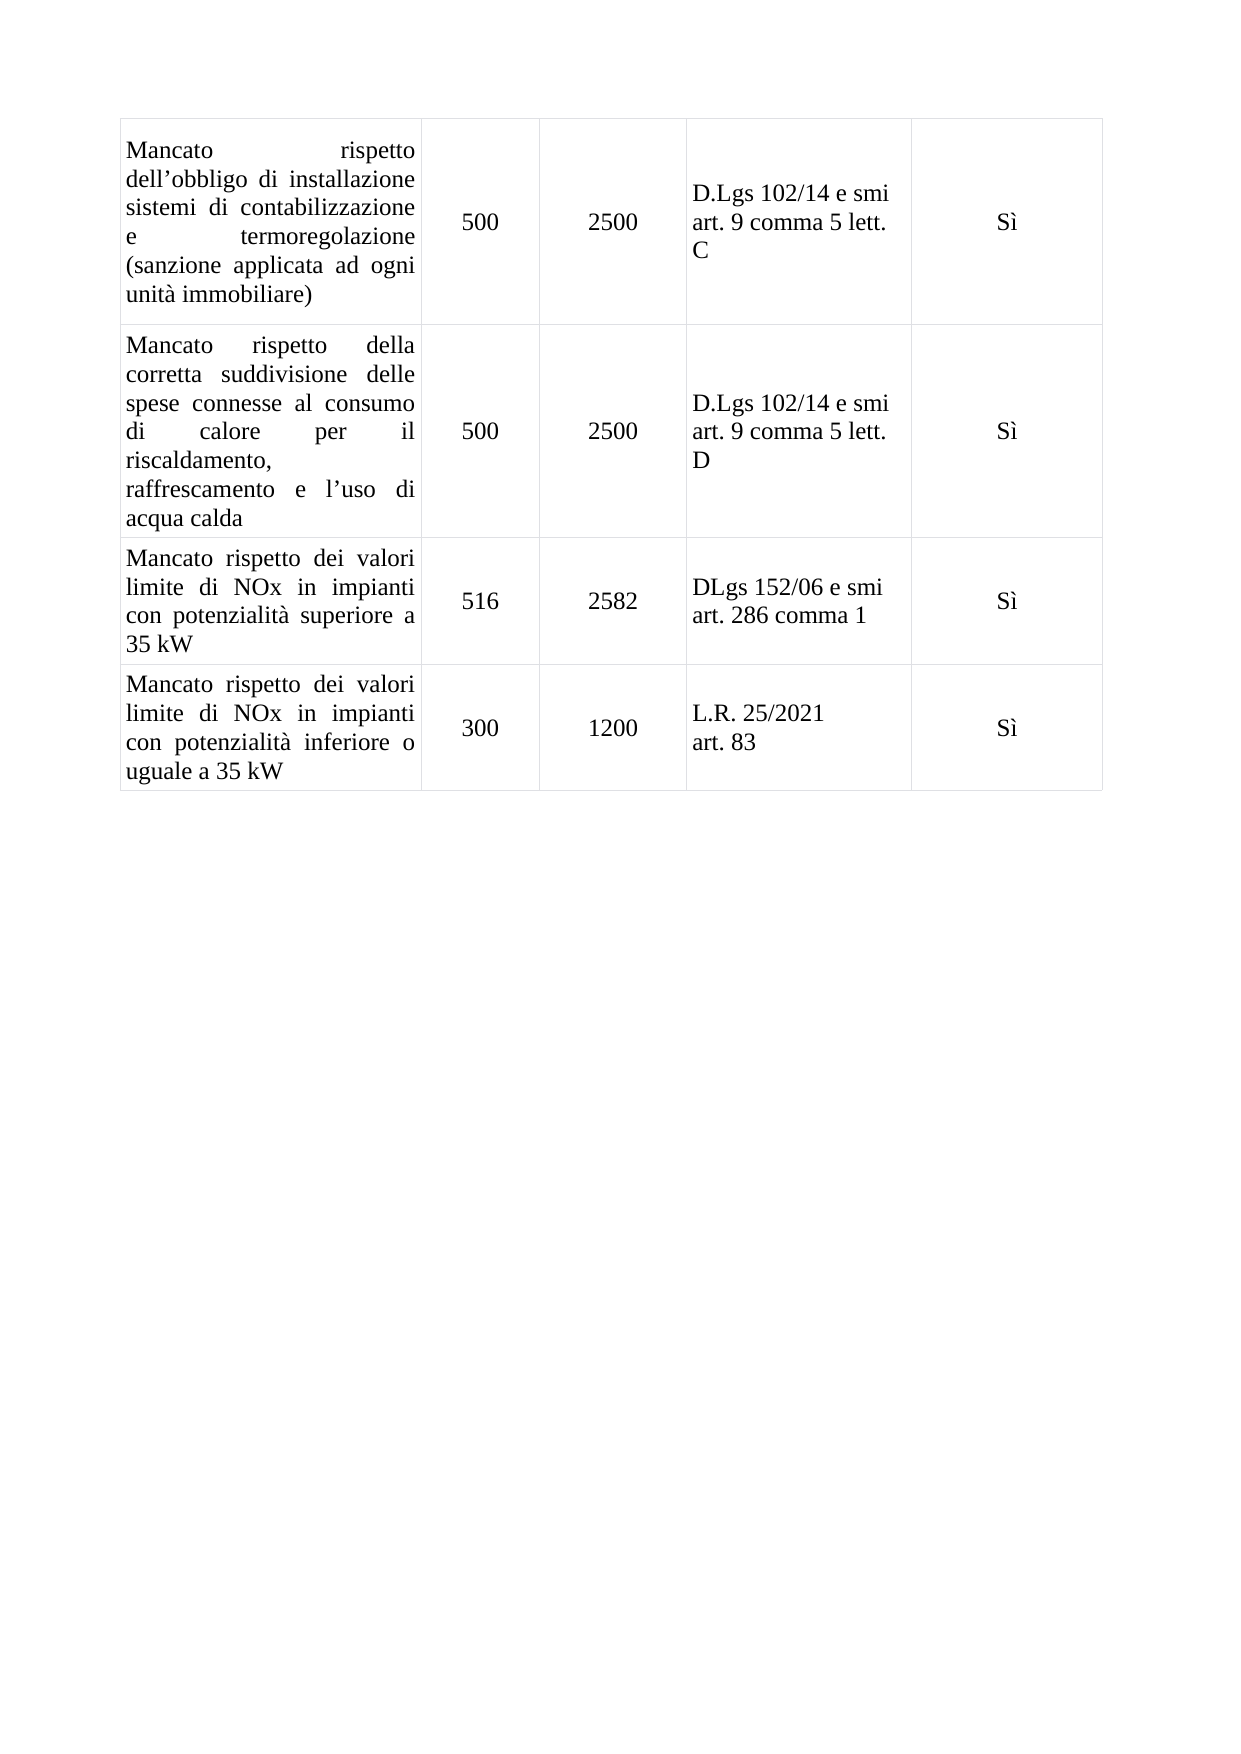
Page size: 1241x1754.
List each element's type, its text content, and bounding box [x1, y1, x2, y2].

table_cell 300 [422, 665, 539, 790]
table_cell L.R. 25/2021 art. 83 [687, 665, 911, 790]
table_cell Sì [912, 665, 1102, 790]
table_cell Mancato rispetto dei valori limite di NOx in impianti con potenzialità superiore a 35 kW [121, 538, 421, 664]
table_cell 2500 [540, 119, 686, 324]
table_cell Mancato rispetto della corretta suddivisione delle spese connesse al consumo di calore per il riscaldamento, raffrescamento e l’uso di acqua calda [121, 325, 421, 537]
table_cell Mancato rispetto dei valori limite di NOx in impianti con potenzialità inferiore o uguale a 35 kW [121, 665, 421, 790]
table_cell DLgs 152/06 e smi art. 286 comma 1 [687, 538, 911, 664]
table_cell Sì [912, 325, 1102, 537]
table_cell D.Lgs 102/14 e smi art. 9 comma 5 lett. D [687, 325, 911, 537]
table_cell 500 [422, 119, 539, 324]
table_cell D.Lgs 102/14 e smi art. 9 comma 5 lett. C [687, 119, 911, 324]
table_cell 2582 [540, 538, 686, 664]
table_cell Sì [912, 119, 1102, 324]
table_cell 516 [422, 538, 539, 664]
table_cell Sì [912, 538, 1102, 664]
table_cell Mancato rispetto dell’obbligo di installazione sistemi di contabilizzazione e termoregolazione (sanzione applicata ad ogni unità immobiliare) [121, 119, 421, 324]
table_cell 500 [422, 325, 539, 537]
table_cell 1200 [540, 665, 686, 790]
table_cell 2500 [540, 325, 686, 537]
